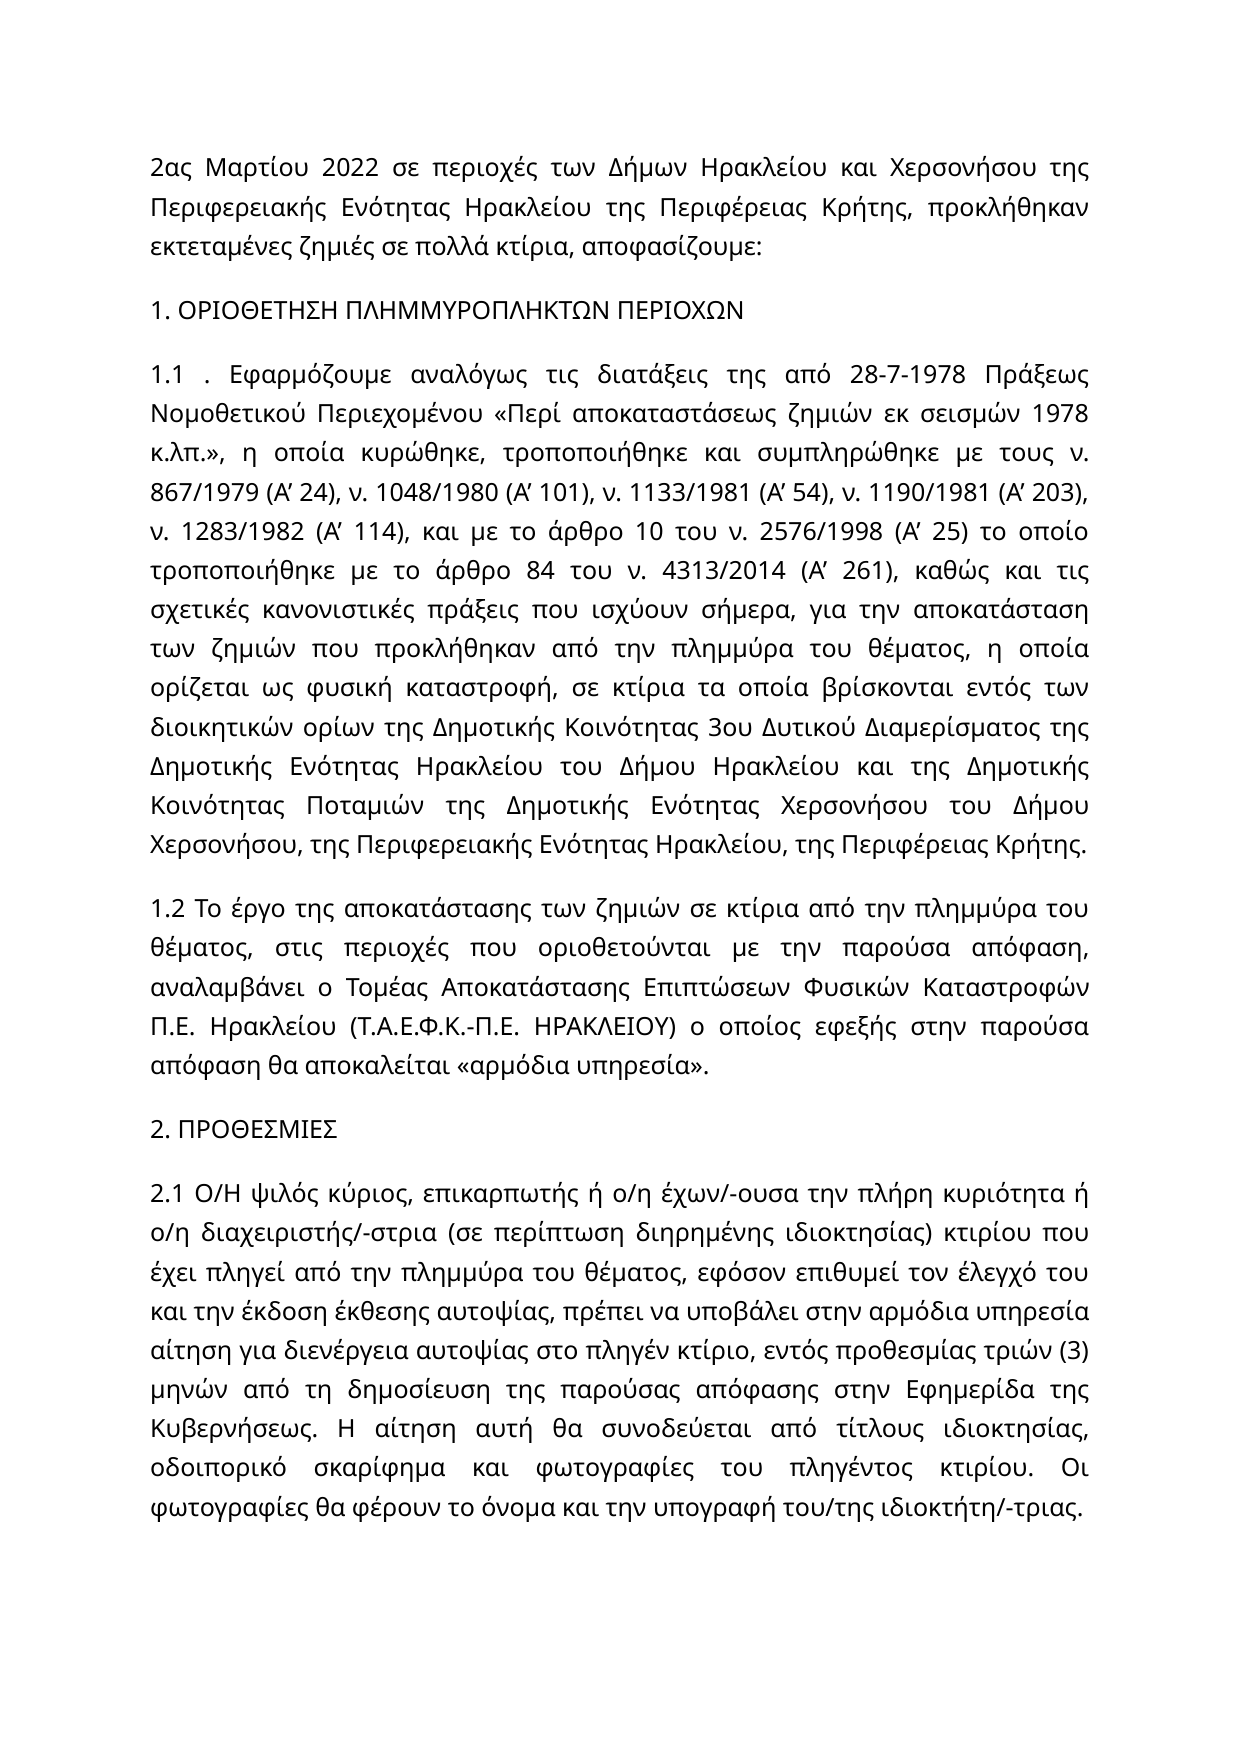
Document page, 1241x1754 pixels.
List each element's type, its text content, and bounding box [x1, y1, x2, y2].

text 1. ΟΡΙΟΘΕΤΗΣΗ ΠΛΗΜΜΥΡΟΠΛΗΚΤΩΝ ΠΕΡΙΟΧΩΝ [150, 292, 1090, 327]
text 2ας Μαρτίου 2022 σε περιοχές των Δήμων Ηρακλείου και Χερσονήσου της Περιφερειακής Ενότητας Ηρακλείου της Περιφέρειας Κρήτης, προκλήθηκαν εκτεταμένες ζημιές σε πολλά κτίρια, αποφασίζουμε: [150, 150, 1090, 262]
text 2.1 Ο/Η ψιλός κύριος, επικαρπωτής ή ο/η έχων/-ουσα την πλήρη κυριότητα ή ο/η διαχειριστής/-στρια (σε περίπτωση διηρημένης ιδιοκτησίας) κτιρίου που έχει πληγεί από την πλημμύρα του θέματος, εφόσον επιθυμεί τον έλεγχό του και την έκδοση έκθεσης αυτοψίας, πρέπει να υποβάλει στην αρμόδια υπηρεσία αίτηση για διενέργεια αυτοψίας στο πληγέν κτίριο, εντός προθεσμίας τριών (3) μηνών από τη δημοσίευση της παρούσας απόφασης στην Εφημερίδα της Κυβερνήσεως. Η αίτηση αυτή θα συνοδεύεται από τίτλους ιδιοκτησίας, οδοιπορικό σκαρίφημα και φωτογραφίες του πληγέντος κτιρίου. Οι φωτογραφίες θα φέρουν το όνομα και την υπογραφή του/της ιδιοκτήτη/-τριας. [150, 1176, 1090, 1523]
text 1.1 . Εφαρμόζουμε αναλόγως τις διατάξεις της από 28-7-1978 Πράξεως Νομοθετικού Περιεχομένου «Περί αποκαταστάσεως ζημιών εκ σεισμών 1978 κ.λπ.», η οποία κυρώθηκε, τροποποιήθηκε και συμπληρώθηκε με τους ν. 867/1979 (Α’ 24), ν. 1048/1980 (Α’ 101), ν. 1133/1981 (Α’ 54), ν. 1190/1981 (Α’ 203), ν. 1283/1982 (Α’ 114), και με το άρθρο 10 του ν. 2576/1998 (Α’ 25) το οποίο τροποποιήθηκε με το άρθρο 84 του ν. 4313/2014 (Α’ 261), καθώς και τις σχετικές κανονιστικές πράξεις που ισχύουν σήμερα, για την αποκατάσταση των ζημιών που προκλήθηκαν από την πλημμύρα του θέματος, η οποία ορίζεται ως φυσική καταστροφή, σε κτίρια τα οποία βρίσκονται εντός των διοικητικών ορίων της Δημοτικής Κοινότητας 3ου Δυτικού Διαμερίσματος της Δημοτικής Ενότητας Ηρακλείου του Δήμου Ηρακλείου και της Δημοτικής Κοινότητας Ποταμιών της Δημοτικής Ενότητας Χερσονήσου του Δήμου Χερσονήσου, της Περιφερειακής Ενότητας Ηρακλείου, της Περιφέρειας Κρήτης. [150, 357, 1090, 861]
text 2. ΠΡΟΘΕΣΜΙΕΣ [150, 1112, 1090, 1146]
text 1.2 Το έργο της αποκατάστασης των ζημιών σε κτίρια από την πλημμύρα του θέματος, στις περιοχές που οριοθετούνται με την παρούσα απόφαση, αναλαμβάνει ο Τομέας Αποκατάστασης Επιπτώσεων Φυσικών Καταστροφών Π.Ε. Ηρακλείου (Τ.Α.Ε.Φ.Κ.-Π.Ε. ΗΡΑΚΛΕΙΟΥ) ο οποίος εφεξής στην παρούσα απόφαση θα αποκαλείται «αρμόδια υπηρεσία». [150, 891, 1090, 1082]
